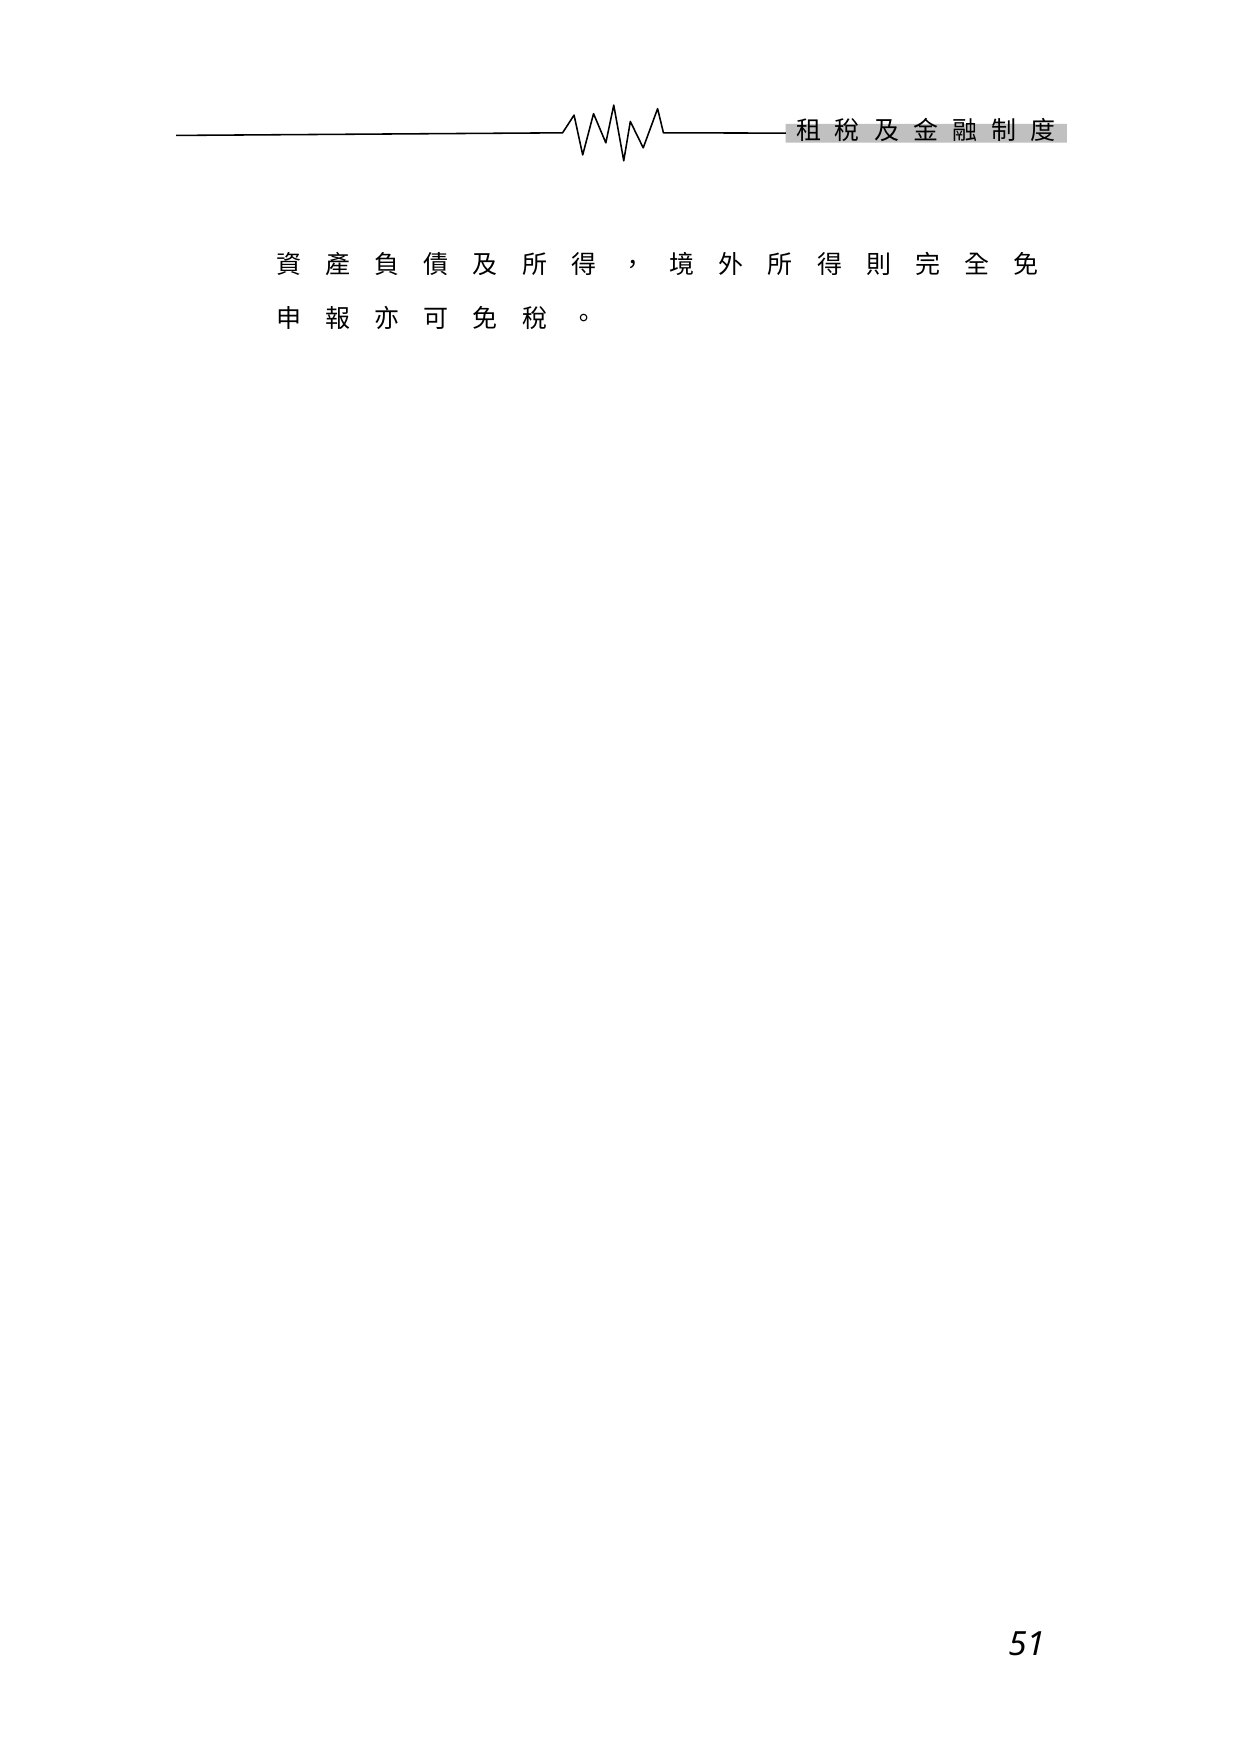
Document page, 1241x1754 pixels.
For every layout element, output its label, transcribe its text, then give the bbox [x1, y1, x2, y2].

text 資產負債及所得，境外所得則完全免申報亦可免稅。 [276, 236, 1063, 343]
